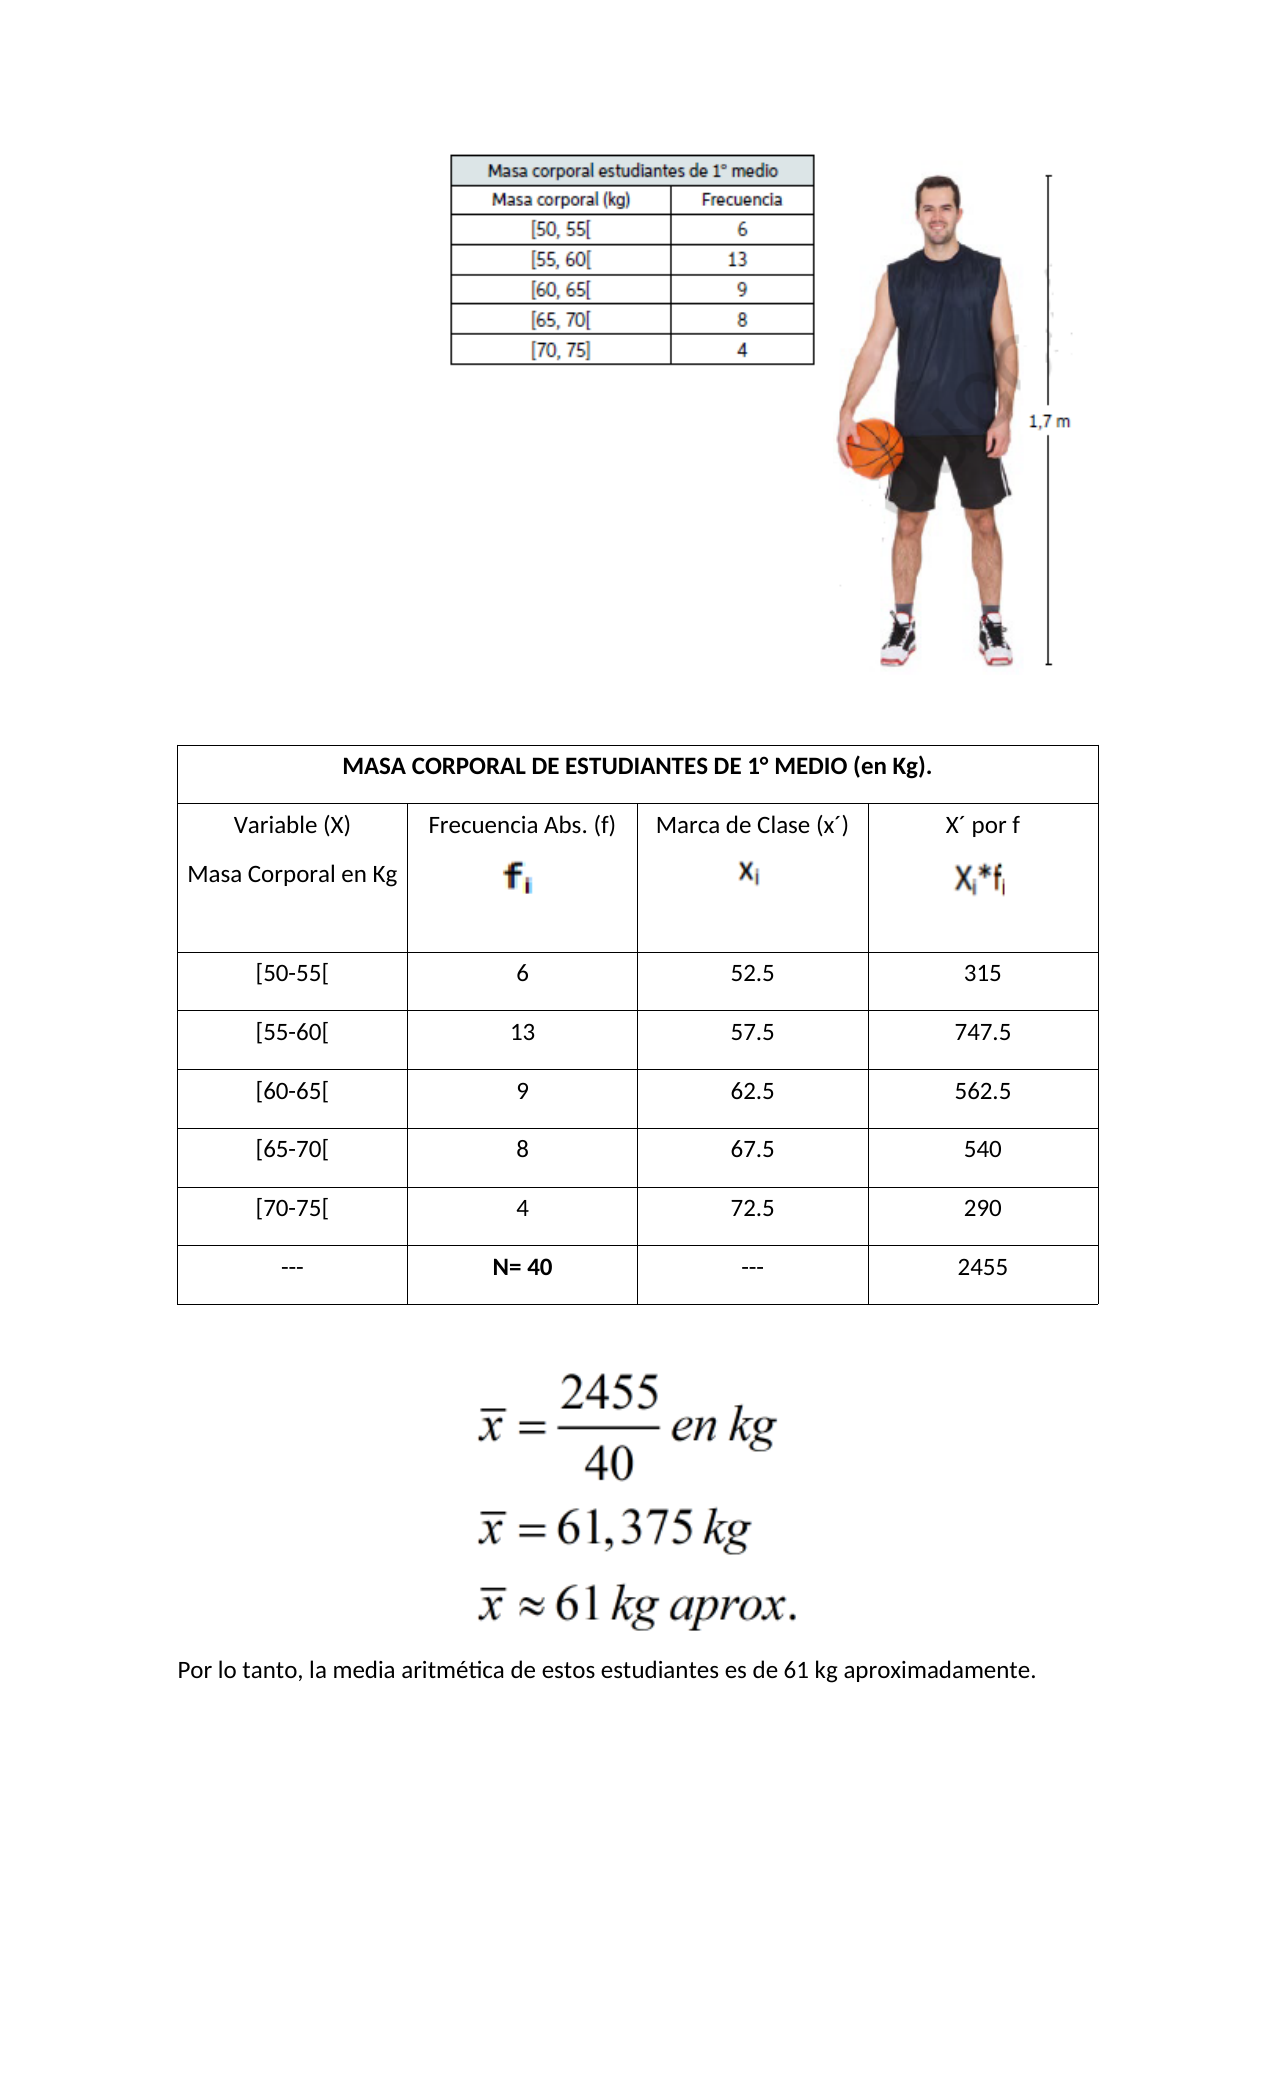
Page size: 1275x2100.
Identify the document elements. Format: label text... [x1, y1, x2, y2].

table_header MASA CORPORAL DE ESTUDIANTES DE 1° MEDIO (en Kg). [178, 746, 1098, 803]
table_cell [55-60[ [178, 1011, 407, 1069]
table_cell 747,5 [869, 1011, 1098, 1069]
table_cell 4 [408, 1188, 637, 1245]
table_cell 562,5 [869, 1070, 1098, 1128]
table_cell [60-65[ [178, 1070, 407, 1128]
table_cell 2455 [869, 1246, 1098, 1304]
table_cell Marca de Clase (x´) [638, 804, 868, 952]
table_cell 290 [869, 1188, 1098, 1245]
table_cell 8 [408, 1129, 637, 1187]
table_cell --- [638, 1246, 868, 1304]
table_cell --- [178, 1246, 407, 1304]
table_cell 62,5 [638, 1070, 868, 1128]
table_cell [65-70[ [178, 1129, 407, 1187]
table_cell Variable (X) Masa Corporal en Kg [178, 804, 407, 952]
table_cell 6 [408, 953, 637, 1010]
table_cell 72,5 [638, 1188, 868, 1245]
table_cell 540 [869, 1129, 1098, 1187]
table_cell 52,5 [638, 953, 868, 1010]
text Por lo tanto, la media aritmética de estos estudiantes es de 61 kg aproximadamente. [177, 1367, 1098, 1684]
table_cell 67,5 [638, 1129, 868, 1187]
table_cell 57,5 [638, 1011, 868, 1069]
table_cell X´ por f [869, 804, 1098, 952]
table_cell N= 40 [408, 1246, 637, 1304]
table_cell 315 [869, 953, 1098, 1010]
table_cell Frecuencia Abs. (f) [408, 804, 637, 952]
table_cell [70-75[ [178, 1188, 407, 1245]
table_cell 13 [408, 1011, 637, 1069]
table_cell [50-55[ [178, 953, 407, 1010]
table_cell 9 [408, 1070, 637, 1128]
